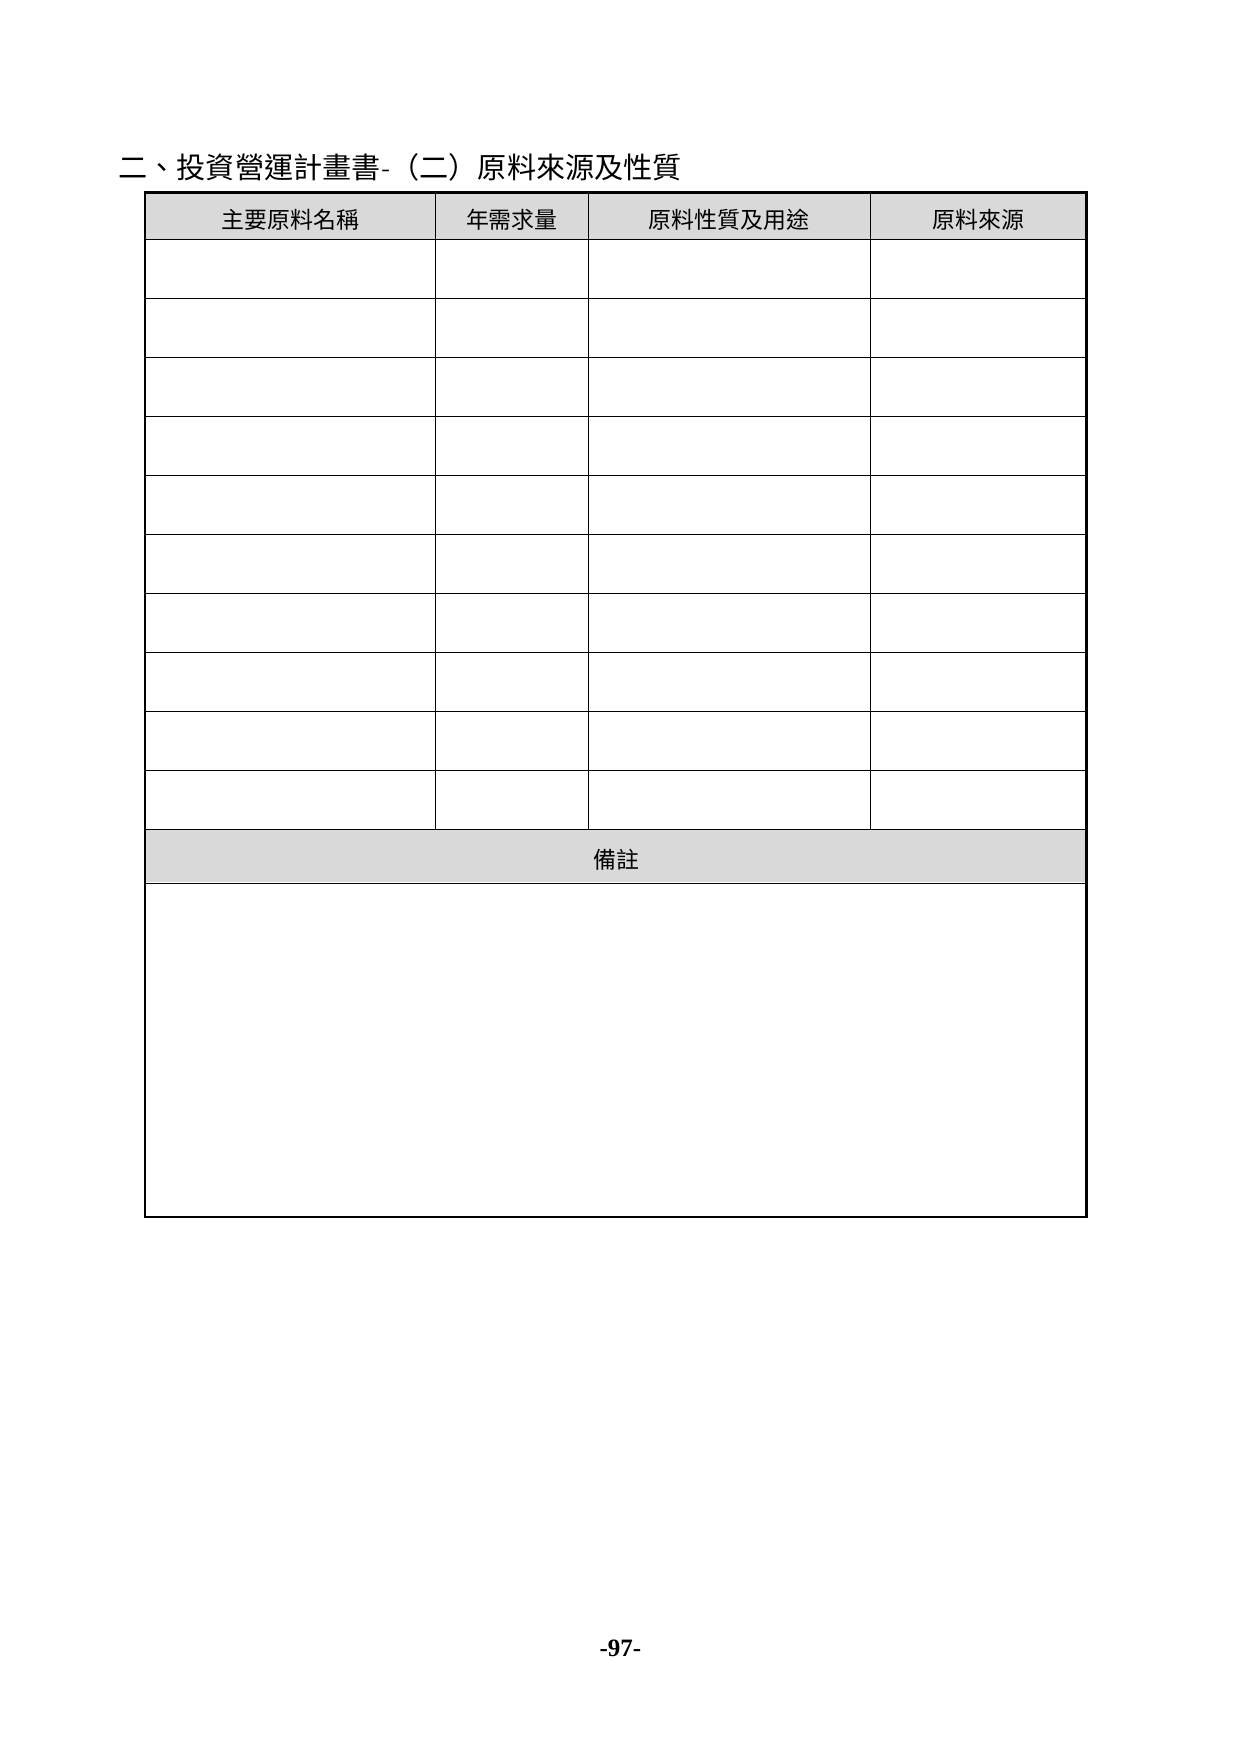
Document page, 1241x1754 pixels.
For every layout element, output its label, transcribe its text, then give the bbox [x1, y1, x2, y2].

table_cell [436, 299, 588, 357]
table_cell [436, 712, 588, 770]
table_cell [589, 771, 870, 829]
table_cell [589, 417, 870, 475]
table_cell [589, 299, 870, 357]
table_cell [146, 884, 1085, 1216]
table_cell [589, 712, 870, 770]
table_cell [436, 771, 588, 829]
table_cell [589, 358, 870, 416]
table_cell [871, 417, 1085, 475]
table_cell [871, 535, 1085, 593]
table_cell [871, 299, 1085, 357]
table_cell [436, 535, 588, 593]
table_cell [871, 653, 1085, 711]
table_cell [436, 240, 588, 298]
table_cell [146, 240, 435, 298]
table_cell [146, 358, 435, 416]
table_cell [146, 712, 435, 770]
table_cell [871, 771, 1085, 829]
table_cell [589, 476, 870, 534]
table_cell [871, 358, 1085, 416]
table_cell [589, 594, 870, 652]
table_cell [589, 653, 870, 711]
table_header 原料性質及用途 [589, 194, 870, 239]
table_cell [436, 594, 588, 652]
table_header 原料來源 [871, 194, 1085, 239]
table_cell [146, 535, 435, 593]
subtitle 二、投資營運計畫書-（二）原料來源及性質 [118, 148, 1122, 187]
table_cell 備註 [146, 830, 1085, 882]
table_cell [146, 653, 435, 711]
table_cell [146, 476, 435, 534]
table_cell [436, 358, 588, 416]
table_cell [146, 594, 435, 652]
table_cell [871, 712, 1085, 770]
table_cell [871, 240, 1085, 298]
table_cell [589, 240, 870, 298]
table_header 年需求量 [436, 194, 588, 239]
table_cell [436, 653, 588, 711]
table_cell [871, 476, 1085, 534]
table_cell [146, 771, 435, 829]
table_cell [146, 299, 435, 357]
table_cell [146, 417, 435, 475]
table_header 主要原料名稱 [146, 194, 435, 239]
table_cell [436, 417, 588, 475]
table_cell [589, 535, 870, 593]
table_cell [436, 476, 588, 534]
table_cell [871, 594, 1085, 652]
